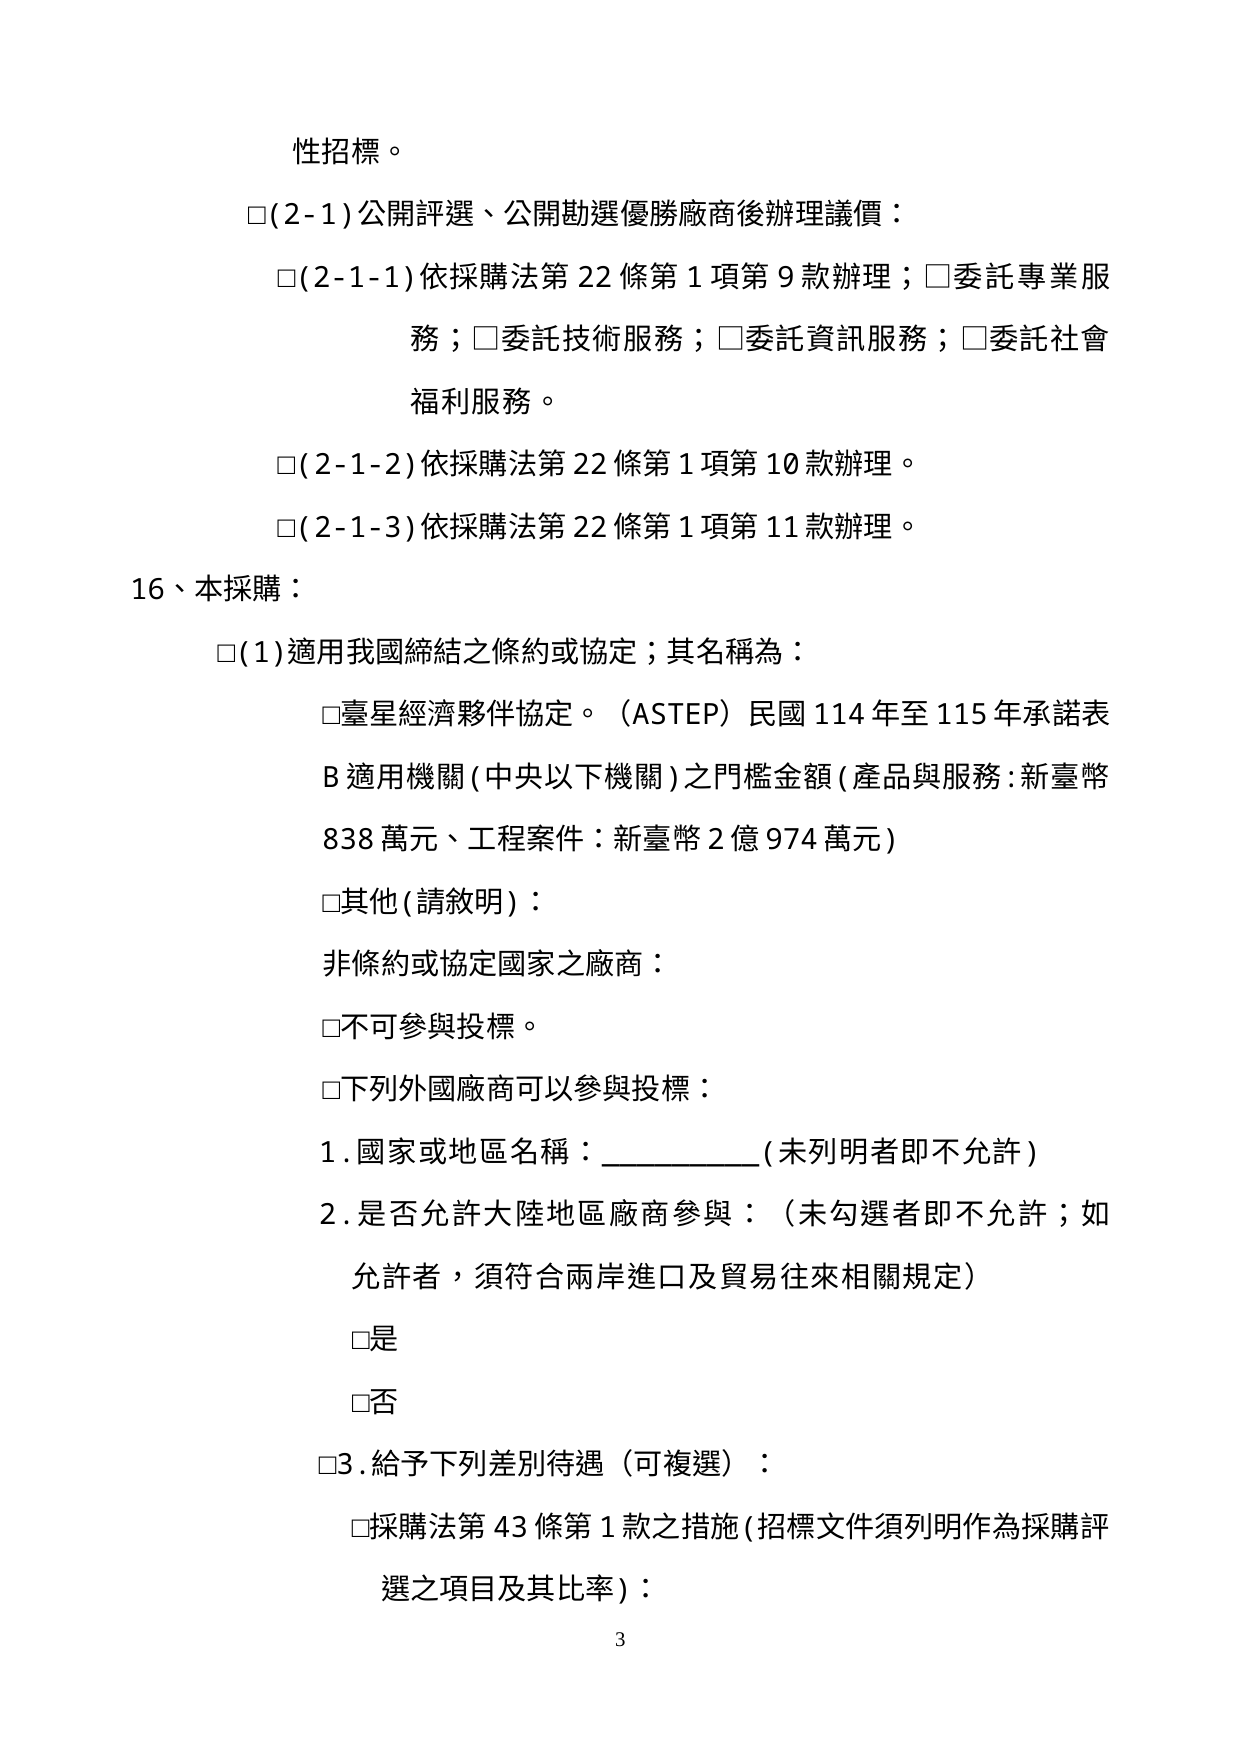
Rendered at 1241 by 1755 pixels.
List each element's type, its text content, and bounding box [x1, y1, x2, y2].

text □是 [352, 1295, 1110, 1358]
text □採購法第43條第1款之措施(招標文件須列明作為採購評選之項目及其比率)： [352, 1483, 1110, 1608]
text □其他(請敘明)： [130, 858, 1110, 920]
text □3.給予下列差別待遇（可複選）： [319, 1420, 1110, 1483]
list 本採購： [130, 545, 1110, 608]
text 非條約或協定國家之廠商： [130, 920, 1110, 983]
text □(2-1)公開評選、公開勘選優勝廠商後辦理議價： [248, 170, 1110, 233]
text □(1)適用我國締結之條約或協定；其名稱為： [217, 608, 1110, 670]
text □(2-1-1)依採購法第22條第1項第9款辦理；□委託專業服務；□委託技術服務；□委託資訊服務；□委託社會福利服務。 [278, 233, 1110, 420]
text □(2-1-2)依採購法第22條第1項第10款辦理。 [277, 420, 1110, 483]
text 1.國家或地區名稱：_________(未列明者即不允許) [319, 1108, 1110, 1170]
text □否 [352, 1358, 1110, 1420]
text □臺星經濟夥伴協定。（ASTEP）民國114年至115年承諾表B適用機關(中央以下機關)之門檻金額(產品與服務:新臺幣838萬元、工程案件：新臺幣2億974萬元) [130, 670, 1110, 858]
text □不可參與投標。 [130, 983, 1110, 1045]
text □下列外國廠商可以參與投標： [130, 1045, 1110, 1108]
text 性招標。 [130, 108, 1110, 170]
text 2.是否允許大陸地區廠商參與：（未勾選者即不允許；如允許者，須符合兩岸進口及貿易往來相關規定） [319, 1170, 1110, 1295]
text □(2-1-3)依採購法第22條第1項第11款辦理。 [277, 483, 1110, 545]
